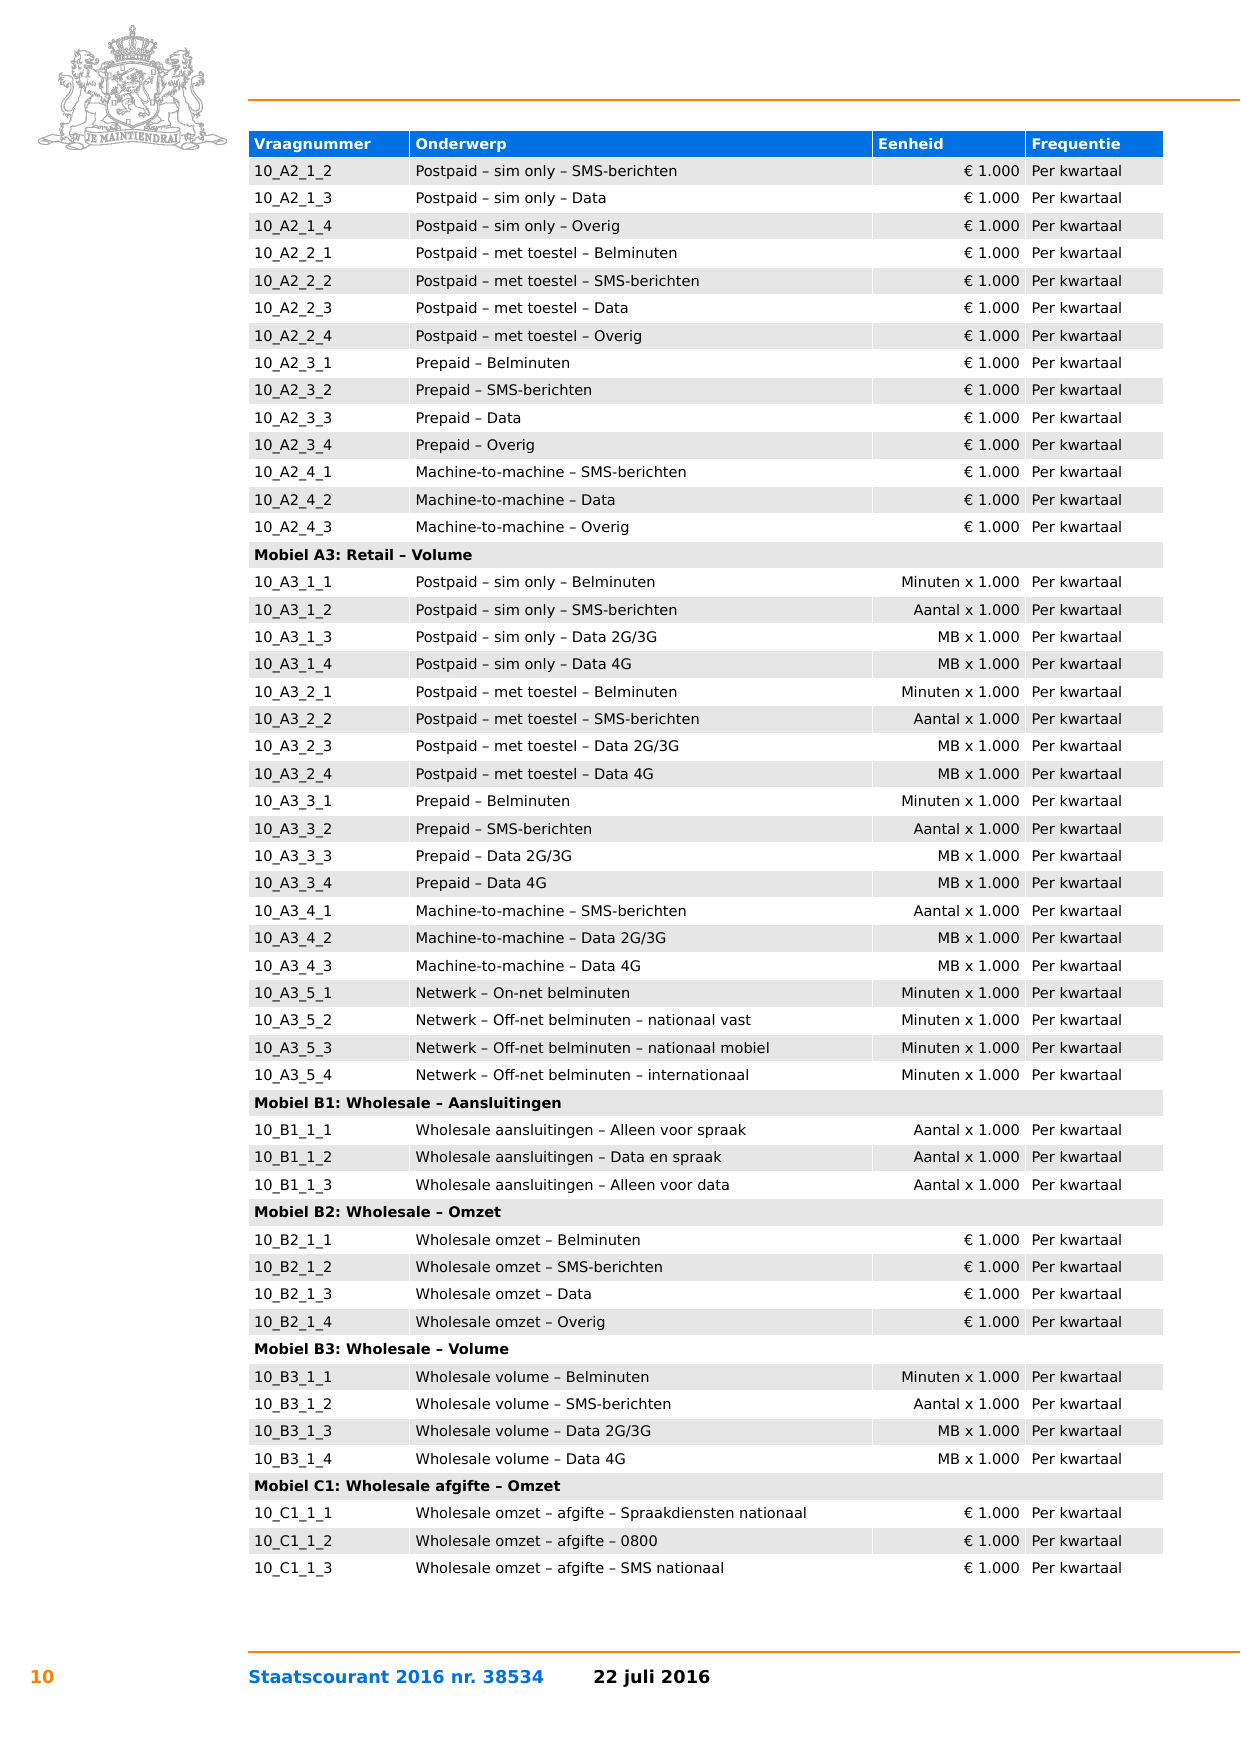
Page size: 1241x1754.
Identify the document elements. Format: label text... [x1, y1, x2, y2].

table_cell 10_A3_1_2 [249, 597, 409, 623]
table_cell 10_A2_3_4 [249, 432, 409, 459]
table_cell 10_B2_1_3 [249, 1282, 409, 1308]
table_cell 10_A3_2_3 [249, 734, 409, 760]
picture [38, 25, 227, 150]
table_cell Per kwartaal [1026, 925, 1163, 952]
table_cell 10_A2_4_1 [249, 460, 409, 486]
table_cell Per kwartaal [1026, 487, 1163, 513]
table_cell € 1.000 [873, 1254, 1025, 1281]
table_cell Per kwartaal [1026, 789, 1163, 815]
table_cell € 1.000 [873, 323, 1025, 349]
table_cell € 1.000 [873, 295, 1025, 322]
table_cell 10_B3_1_2 [249, 1391, 409, 1417]
table_cell Per kwartaal [1026, 871, 1163, 897]
table_cell Aantal x 1.000 [873, 706, 1025, 733]
table_header Frequentie [1026, 131, 1163, 157]
table_cell MB x 1.000 [873, 1446, 1025, 1472]
table_cell Wholesale omzet – Data [410, 1282, 872, 1308]
table_cell Mobiel C1: Wholesale afgifte – Omzet [249, 1473, 1163, 1500]
table_cell 10_A2_2_3 [249, 295, 409, 322]
table_cell 10_A2_2_2 [249, 268, 409, 294]
table_cell Per kwartaal [1026, 898, 1163, 924]
table_cell MB x 1.000 [873, 871, 1025, 897]
table_cell Per kwartaal [1026, 1446, 1163, 1472]
table_cell Prepaid – Data 2G/3G [410, 843, 872, 869]
table_cell Per kwartaal [1026, 706, 1163, 733]
table_cell 10_C1_1_1 [249, 1501, 409, 1527]
table_cell 10_A3_5_2 [249, 1008, 409, 1034]
table_cell Mobiel A3: Retail – Volume [249, 542, 1163, 568]
table_cell Netwerk – On-net belminuten [410, 980, 872, 1007]
table_cell € 1.000 [873, 432, 1025, 459]
table_cell Per kwartaal [1026, 405, 1163, 431]
table_cell Per kwartaal [1026, 953, 1163, 979]
table_cell 10_A3_4_3 [249, 953, 409, 979]
table_cell 10_B1_1_2 [249, 1145, 409, 1171]
table_cell Aantal x 1.000 [873, 898, 1025, 924]
table_cell 10_B1_1_3 [249, 1172, 409, 1198]
table_cell Postpaid – met toestel – Belminuten [410, 241, 872, 267]
table_cell Per kwartaal [1026, 515, 1163, 541]
table_cell Aantal x 1.000 [873, 597, 1025, 623]
table_cell Postpaid – met toestel – SMS-berichten [410, 268, 872, 294]
table_cell Per kwartaal [1026, 1117, 1163, 1143]
table_cell Mobiel B2: Wholesale – Omzet [249, 1199, 1163, 1226]
table_cell 10_B3_1_4 [249, 1446, 409, 1472]
table_cell Per kwartaal [1026, 1391, 1163, 1417]
table_cell Per kwartaal [1026, 1008, 1163, 1034]
table_cell Machine-to-machine – Data [410, 487, 872, 513]
table_header Vraagnummer [249, 131, 409, 157]
table_cell Per kwartaal [1026, 460, 1163, 486]
table_cell Postpaid – met toestel – SMS-berichten [410, 706, 872, 733]
table_cell Netwerk – Off-net belminuten – nationaal mobiel [410, 1035, 872, 1061]
table_cell Prepaid – Belminuten [410, 789, 872, 815]
table_cell Per kwartaal [1026, 651, 1163, 678]
table_cell 10_B2_1_1 [249, 1227, 409, 1253]
table_cell Wholesale omzet – afgifte – SMS nationaal [410, 1556, 872, 1582]
table_cell Postpaid – met toestel – Overig [410, 323, 872, 349]
table_cell Prepaid – SMS-berichten [410, 816, 872, 842]
table_cell Wholesale volume – Data 2G/3G [410, 1419, 872, 1445]
table_cell 10_A2_4_3 [249, 515, 409, 541]
table_cell Minuten x 1.000 [873, 569, 1025, 596]
table_cell Per kwartaal [1026, 158, 1163, 185]
table_cell € 1.000 [873, 405, 1025, 431]
table_cell 10_A2_1_2 [249, 158, 409, 185]
table_cell Minuten x 1.000 [873, 980, 1025, 1007]
table_cell MB x 1.000 [873, 953, 1025, 979]
table_cell 10_A3_3_1 [249, 789, 409, 815]
table_cell Postpaid – met toestel – Belminuten [410, 679, 872, 705]
table_cell 10_A3_5_3 [249, 1035, 409, 1061]
table_cell € 1.000 [873, 487, 1025, 513]
table_cell 10_B2_1_4 [249, 1309, 409, 1335]
table_cell € 1.000 [873, 350, 1025, 376]
table_cell Aantal x 1.000 [873, 1391, 1025, 1417]
table_cell Wholesale aansluitingen – Alleen voor data [410, 1172, 872, 1198]
table_cell Per kwartaal [1026, 378, 1163, 404]
table_cell Aantal x 1.000 [873, 816, 1025, 842]
table_cell 10_C1_1_2 [249, 1528, 409, 1554]
table_cell Wholesale aansluitingen – Alleen voor spraak [410, 1117, 872, 1143]
table_cell Minuten x 1.000 [873, 789, 1025, 815]
table_cell Postpaid – met toestel – Data 4G [410, 761, 872, 787]
table_cell Postpaid – sim only – Data [410, 186, 872, 212]
table_cell Machine-to-machine – Overig [410, 515, 872, 541]
table_cell € 1.000 [873, 1501, 1025, 1527]
table_cell Per kwartaal [1026, 1254, 1163, 1281]
table_header Eenheid [873, 131, 1025, 157]
table_cell 10_B1_1_1 [249, 1117, 409, 1143]
table_cell Minuten x 1.000 [873, 1008, 1025, 1034]
table_cell 10_A2_1_3 [249, 186, 409, 212]
table_cell 10_B3_1_1 [249, 1364, 409, 1390]
table_cell € 1.000 [873, 515, 1025, 541]
table_cell 10_B2_1_2 [249, 1254, 409, 1281]
table_cell Postpaid – sim only – Belminuten [410, 569, 872, 596]
table_cell Wholesale volume – Belminuten [410, 1364, 872, 1390]
table_cell € 1.000 [873, 1528, 1025, 1554]
table_cell Per kwartaal [1026, 843, 1163, 869]
table_cell Per kwartaal [1026, 1145, 1163, 1171]
table_cell Per kwartaal [1026, 1501, 1163, 1527]
table_cell Per kwartaal [1026, 1528, 1163, 1554]
table_cell 10_A3_1_3 [249, 624, 409, 650]
table_cell 10_A3_3_2 [249, 816, 409, 842]
table_cell 10_A3_3_3 [249, 843, 409, 869]
table_cell Wholesale omzet – SMS-berichten [410, 1254, 872, 1281]
table_cell € 1.000 [873, 1309, 1025, 1335]
table_cell Per kwartaal [1026, 241, 1163, 267]
table_cell Per kwartaal [1026, 816, 1163, 842]
table_cell Per kwartaal [1026, 323, 1163, 349]
table_cell MB x 1.000 [873, 734, 1025, 760]
table_cell Aantal x 1.000 [873, 1145, 1025, 1171]
table_cell Mobiel B3: Wholesale – Volume [249, 1336, 1163, 1363]
table_cell Per kwartaal [1026, 1309, 1163, 1335]
table_cell MB x 1.000 [873, 1419, 1025, 1445]
table_cell Mobiel B1: Wholesale – Aansluitingen [249, 1090, 1163, 1116]
table_cell 10_A2_3_2 [249, 378, 409, 404]
table_cell Per kwartaal [1026, 597, 1163, 623]
table_cell Per kwartaal [1026, 624, 1163, 650]
table_cell Machine-to-machine – SMS-berichten [410, 898, 872, 924]
table_cell 10_A2_3_1 [249, 350, 409, 376]
table_cell Minuten x 1.000 [873, 679, 1025, 705]
table_cell Per kwartaal [1026, 268, 1163, 294]
table_cell Postpaid – sim only – Overig [410, 213, 872, 239]
table_cell Per kwartaal [1026, 1063, 1163, 1089]
table_cell Per kwartaal [1026, 432, 1163, 459]
table_cell Per kwartaal [1026, 761, 1163, 787]
table_cell Netwerk – Off-net belminuten – nationaal vast [410, 1008, 872, 1034]
table_cell 10_A2_1_4 [249, 213, 409, 239]
table_cell € 1.000 [873, 1282, 1025, 1308]
table_cell € 1.000 [873, 158, 1025, 185]
table_cell Per kwartaal [1026, 350, 1163, 376]
table_cell 10_C1_1_3 [249, 1556, 409, 1582]
table_cell Postpaid – met toestel – Data [410, 295, 872, 322]
table_cell 10_A3_4_1 [249, 898, 409, 924]
table_cell Machine-to-machine – Data 2G/3G [410, 925, 872, 952]
table_cell Prepaid – Data 4G [410, 871, 872, 897]
table_cell Machine-to-machine – SMS-berichten [410, 460, 872, 486]
table_cell € 1.000 [873, 241, 1025, 267]
table_cell 10_A2_2_4 [249, 323, 409, 349]
table_cell € 1.000 [873, 460, 1025, 486]
table_cell Per kwartaal [1026, 679, 1163, 705]
table_cell Postpaid – sim only – SMS-berichten [410, 158, 872, 185]
table_cell Minuten x 1.000 [873, 1063, 1025, 1089]
table_cell Per kwartaal [1026, 1035, 1163, 1061]
table_cell Prepaid – Overig [410, 432, 872, 459]
table_cell Minuten x 1.000 [873, 1035, 1025, 1061]
table_cell 10_A3_5_1 [249, 980, 409, 1007]
table_cell Wholesale volume – Data 4G [410, 1446, 872, 1472]
table_cell € 1.000 [873, 186, 1025, 212]
table_cell Per kwartaal [1026, 980, 1163, 1007]
table_cell Per kwartaal [1026, 569, 1163, 596]
table_cell Prepaid – Data [410, 405, 872, 431]
table_cell Per kwartaal [1026, 734, 1163, 760]
table_cell 10_A3_5_4 [249, 1063, 409, 1089]
table_cell MB x 1.000 [873, 761, 1025, 787]
table_cell Per kwartaal [1026, 213, 1163, 239]
table_cell Per kwartaal [1026, 186, 1163, 212]
table_cell MB x 1.000 [873, 843, 1025, 869]
table_cell Postpaid – sim only – Data 4G [410, 651, 872, 678]
table_header Onderwerp [410, 131, 872, 157]
table_cell Aantal x 1.000 [873, 1172, 1025, 1198]
table_cell Postpaid – met toestel – Data 2G/3G [410, 734, 872, 760]
table_cell 10_A2_2_1 [249, 241, 409, 267]
table_cell Prepaid – SMS-berichten [410, 378, 872, 404]
table_cell 10_A3_1_4 [249, 651, 409, 678]
table_cell Wholesale aansluitingen – Data en spraak [410, 1145, 872, 1171]
table_cell MB x 1.000 [873, 624, 1025, 650]
table_cell Postpaid – sim only – SMS-berichten [410, 597, 872, 623]
table_cell € 1.000 [873, 1227, 1025, 1253]
table_cell 10_A2_4_2 [249, 487, 409, 513]
table_cell Wholesale omzet – afgifte – Spraakdiensten nationaal [410, 1501, 872, 1527]
table_cell Prepaid – Belminuten [410, 350, 872, 376]
table_cell Postpaid – sim only – Data 2G/3G [410, 624, 872, 650]
table_cell Wholesale omzet – Belminuten [410, 1227, 872, 1253]
table_cell Wholesale omzet – afgifte – 0800 [410, 1528, 872, 1554]
table_cell Per kwartaal [1026, 295, 1163, 322]
table_cell 10_A3_2_4 [249, 761, 409, 787]
table_cell Per kwartaal [1026, 1227, 1163, 1253]
table_cell Per kwartaal [1026, 1282, 1163, 1308]
table_cell 10_A3_1_1 [249, 569, 409, 596]
table_cell Per kwartaal [1026, 1364, 1163, 1390]
table_cell Per kwartaal [1026, 1556, 1163, 1582]
table_cell 10_A3_2_1 [249, 679, 409, 705]
table_cell 10_A3_3_4 [249, 871, 409, 897]
table_cell € 1.000 [873, 1556, 1025, 1582]
table_cell Per kwartaal [1026, 1172, 1163, 1198]
table_cell € 1.000 [873, 213, 1025, 239]
table_cell Wholesale omzet – Overig [410, 1309, 872, 1335]
table_cell 10_A2_3_3 [249, 405, 409, 431]
table_cell MB x 1.000 [873, 925, 1025, 952]
table_cell € 1.000 [873, 268, 1025, 294]
table_cell Netwerk – Off-net belminuten – internationaal [410, 1063, 872, 1089]
table_cell 10_A3_4_2 [249, 925, 409, 952]
table_cell 10_B3_1_3 [249, 1419, 409, 1445]
table_cell Wholesale volume – SMS-berichten [410, 1391, 872, 1417]
table_cell 10_A3_2_2 [249, 706, 409, 733]
table_cell Machine-to-machine – Data 4G [410, 953, 872, 979]
table_cell Per kwartaal [1026, 1419, 1163, 1445]
table_cell € 1.000 [873, 378, 1025, 404]
table_cell Minuten x 1.000 [873, 1364, 1025, 1390]
table_cell Aantal x 1.000 [873, 1117, 1025, 1143]
table_cell MB x 1.000 [873, 651, 1025, 678]
